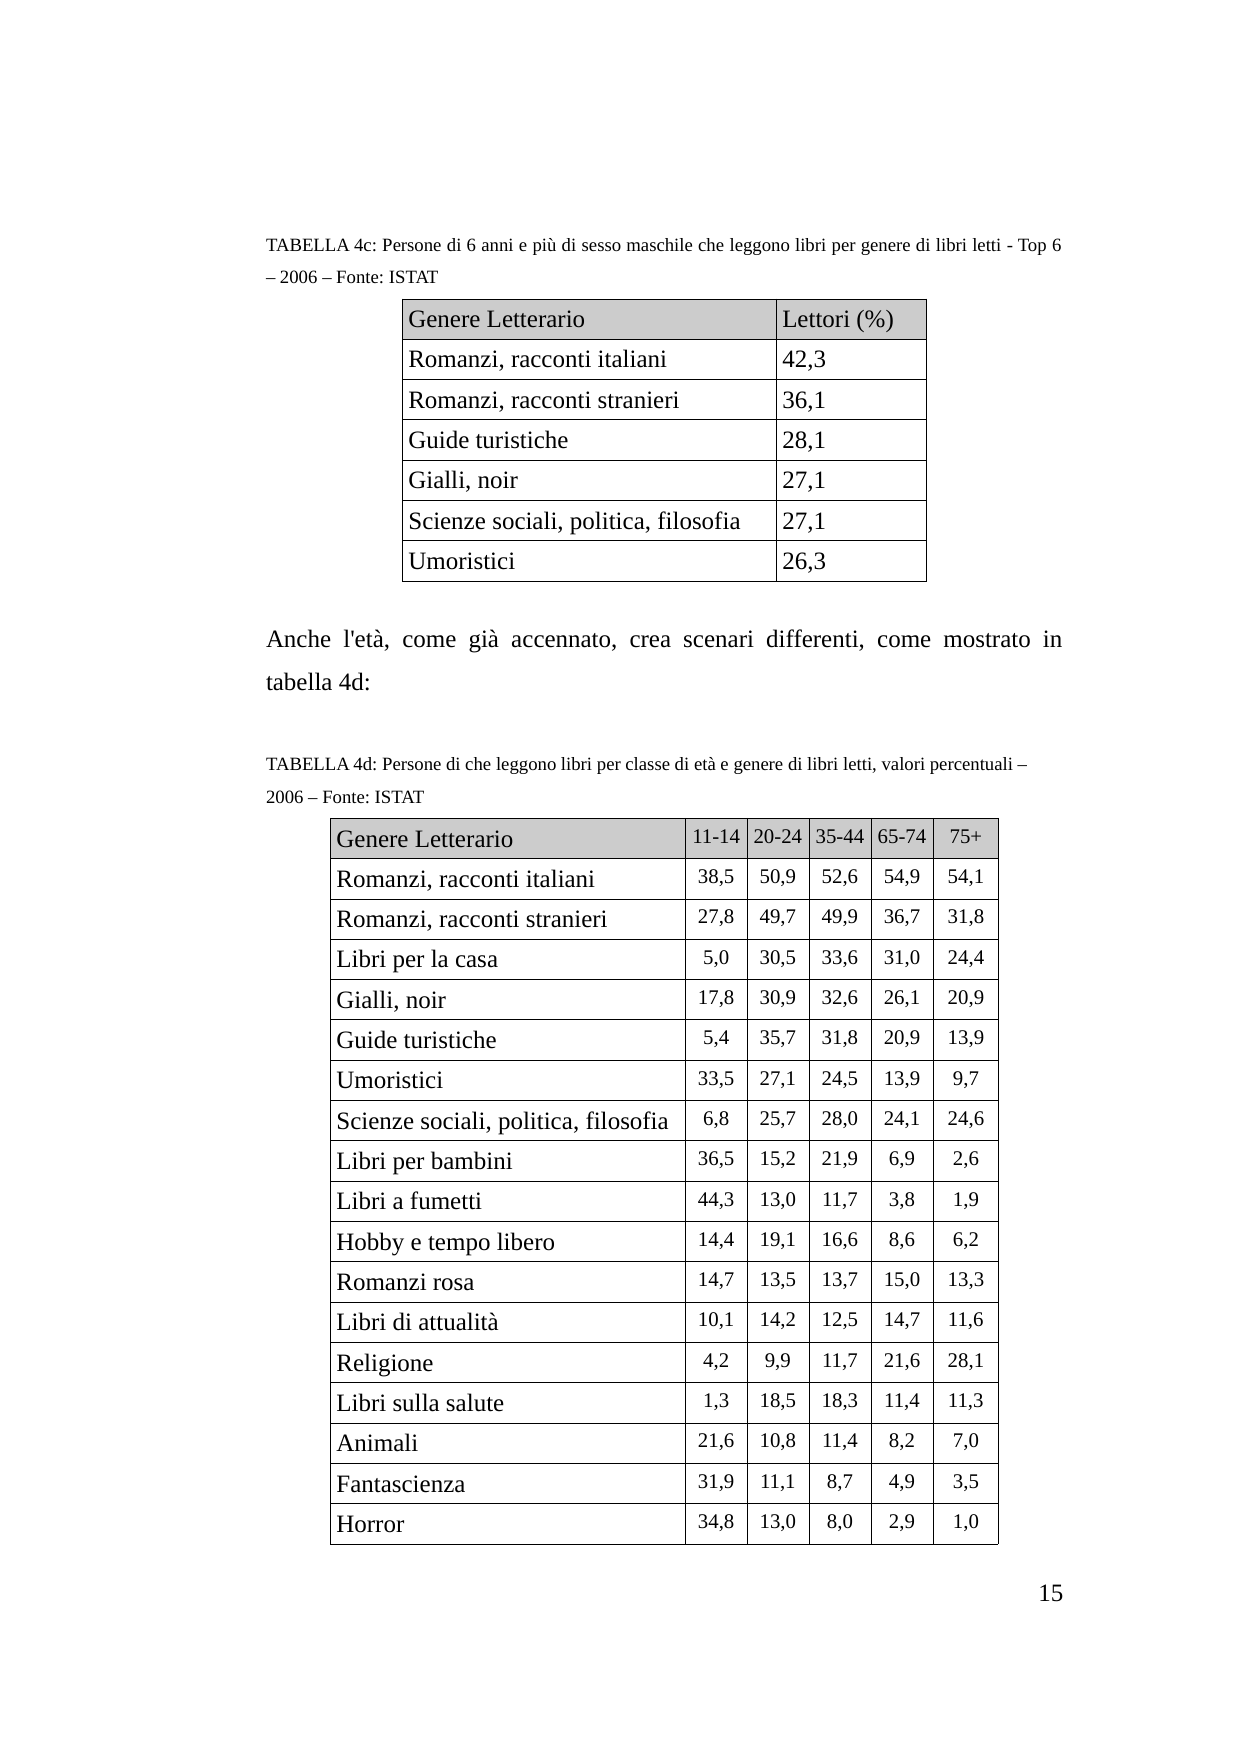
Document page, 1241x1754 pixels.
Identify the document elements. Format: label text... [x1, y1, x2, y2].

table_cell 24,4 [934, 940, 998, 979]
table_cell 5,4 [686, 1020, 747, 1060]
table_cell Animali [331, 1424, 685, 1463]
table_cell 11,3 [934, 1383, 998, 1422]
table_cell 28,0 [810, 1101, 871, 1140]
table_cell 52,6 [810, 859, 871, 898]
table_cell 32,6 [810, 980, 871, 1019]
table_cell 6,8 [686, 1101, 747, 1140]
table_cell 20,9 [872, 1020, 933, 1060]
table_cell Umoristici [331, 1061, 685, 1100]
table_header 35-44 [810, 819, 871, 858]
table_cell 19,1 [748, 1222, 809, 1261]
table_cell 11,7 [810, 1182, 871, 1221]
table_cell 21,6 [872, 1343, 933, 1382]
table_cell 54,1 [934, 859, 998, 898]
text TABELLA 4c: Persone di 6 anni e più di sesso maschile che leggono libri per genere di libri letti - Top 6 – 2006 – Fonte: ISTAT [266, 234, 1063, 288]
table_cell Romanzi, racconti italiani [403, 340, 776, 379]
table_header Genere Letterario [403, 300, 776, 339]
table_cell 42,3 [777, 340, 926, 379]
table_cell 27,1 [777, 501, 926, 540]
table_cell Libri di attualità [331, 1303, 685, 1342]
table_cell 4,2 [686, 1343, 747, 1382]
table_cell Libri a fumetti [331, 1182, 685, 1221]
table_cell 20,9 [934, 980, 998, 1019]
table_cell 16,6 [810, 1222, 871, 1261]
table_cell 49,9 [810, 900, 871, 939]
table_header Lettori (%) [777, 300, 926, 339]
table_cell 11,7 [810, 1343, 871, 1382]
table_cell 14,2 [748, 1303, 809, 1342]
table_cell 8,7 [810, 1464, 871, 1503]
table_cell 6,9 [872, 1141, 933, 1181]
table_cell 8,0 [810, 1504, 871, 1543]
table_header Genere Letterario [331, 819, 685, 858]
table_cell 13,9 [872, 1061, 933, 1100]
table_cell Romanzi, racconti stranieri [331, 900, 685, 939]
table_cell 13,3 [934, 1262, 998, 1302]
table_cell 3,5 [934, 1464, 998, 1503]
table_cell 33,6 [810, 940, 871, 979]
table_cell 4,9 [872, 1464, 933, 1503]
table_cell 11,6 [934, 1303, 998, 1342]
table_cell 49,7 [748, 900, 809, 939]
table_cell 31,8 [934, 900, 998, 939]
table_cell 2,6 [934, 1141, 998, 1181]
table_cell 21,9 [810, 1141, 871, 1181]
text TABELLA 4d: Persone di che leggono libri per classe di età e genere di libri letti, valori percentuali – 2006 – Fonte: ISTAT [266, 753, 1063, 807]
table_cell Scienze sociali, politica, filosofia [331, 1101, 685, 1140]
table_cell 13,0 [748, 1182, 809, 1221]
table_cell 7,0 [934, 1424, 998, 1463]
table_cell 27,8 [686, 900, 747, 939]
table_cell 24,1 [872, 1101, 933, 1140]
table_cell 14,7 [686, 1262, 747, 1302]
text Anche l'età, come già accennato, crea scenari differenti, come mostrato in tabella 4d: [266, 624, 1063, 696]
table_cell 31,8 [810, 1020, 871, 1060]
table_cell 30,5 [748, 940, 809, 979]
table_cell Horror [331, 1504, 685, 1543]
table_cell 38,5 [686, 859, 747, 898]
table_cell 15,0 [872, 1262, 933, 1302]
table_cell 36,5 [686, 1141, 747, 1181]
table_cell 27,1 [777, 461, 926, 500]
table_cell 31,9 [686, 1464, 747, 1503]
table_cell 10,1 [686, 1303, 747, 1342]
table_cell Romanzi rosa [331, 1262, 685, 1302]
table_cell Guide turistiche [403, 420, 776, 460]
table_cell 1,3 [686, 1383, 747, 1422]
table_cell 26,1 [872, 980, 933, 1019]
table_cell 50,9 [748, 859, 809, 898]
table_header 20-24 [748, 819, 809, 858]
table_cell 13,9 [934, 1020, 998, 1060]
table_cell 30,9 [748, 980, 809, 1019]
table_cell Libri per bambini [331, 1141, 685, 1181]
table_cell 1,0 [934, 1504, 998, 1543]
table_cell 10,8 [748, 1424, 809, 1463]
table_cell 15,2 [748, 1141, 809, 1181]
table_cell 35,7 [748, 1020, 809, 1060]
table_cell 26,3 [777, 541, 926, 581]
table_cell 11,1 [748, 1464, 809, 1503]
table_cell Romanzi, racconti stranieri [403, 380, 776, 419]
table_cell 2,9 [872, 1504, 933, 1543]
table_cell Fantascienza [331, 1464, 685, 1503]
table_cell 14,7 [872, 1303, 933, 1342]
table_cell 36,1 [777, 380, 926, 419]
table_cell 12,5 [810, 1303, 871, 1342]
table_cell 25,7 [748, 1101, 809, 1140]
table_cell 17,8 [686, 980, 747, 1019]
table_cell 34,8 [686, 1504, 747, 1543]
table_cell 8,6 [872, 1222, 933, 1261]
table_cell 1,9 [934, 1182, 998, 1221]
table_cell 36,7 [872, 900, 933, 939]
table_cell 54,9 [872, 859, 933, 898]
table_cell Libri sulla salute [331, 1383, 685, 1422]
table_cell 28,1 [934, 1343, 998, 1382]
table_cell 33,5 [686, 1061, 747, 1100]
table_cell Umoristici [403, 541, 776, 581]
table_cell 44,3 [686, 1182, 747, 1221]
table_cell 3,8 [872, 1182, 933, 1221]
table_cell 18,5 [748, 1383, 809, 1422]
table_cell 13,5 [748, 1262, 809, 1302]
table_cell 14,4 [686, 1222, 747, 1261]
table_cell 11,4 [872, 1383, 933, 1422]
table_cell 9,9 [748, 1343, 809, 1382]
table_cell Gialli, noir [403, 461, 776, 500]
table_header 75+ [934, 819, 998, 858]
table_cell 27,1 [748, 1061, 809, 1100]
table_cell 11,4 [810, 1424, 871, 1463]
table_cell 31,0 [872, 940, 933, 979]
table_cell 24,5 [810, 1061, 871, 1100]
table_cell 24,6 [934, 1101, 998, 1140]
table_cell 18,3 [810, 1383, 871, 1422]
table_cell 6,2 [934, 1222, 998, 1261]
table_cell 13,7 [810, 1262, 871, 1302]
table_cell Hobby e tempo libero [331, 1222, 685, 1261]
table_cell 13,0 [748, 1504, 809, 1543]
table_cell 5,0 [686, 940, 747, 979]
table_cell Libri per la casa [331, 940, 685, 979]
table_cell Gialli, noir [331, 980, 685, 1019]
table_cell 28,1 [777, 420, 926, 460]
table_cell 9,7 [934, 1061, 998, 1100]
table_cell Romanzi, racconti italiani [331, 859, 685, 898]
table_header 65-74 [872, 819, 933, 858]
table_cell Scienze sociali, politica, filosofia [403, 501, 776, 540]
table_header 11-14 [686, 819, 747, 858]
table_cell 21,6 [686, 1424, 747, 1463]
table_cell 8,2 [872, 1424, 933, 1463]
table_cell Religione [331, 1343, 685, 1382]
table_cell Guide turistiche [331, 1020, 685, 1060]
